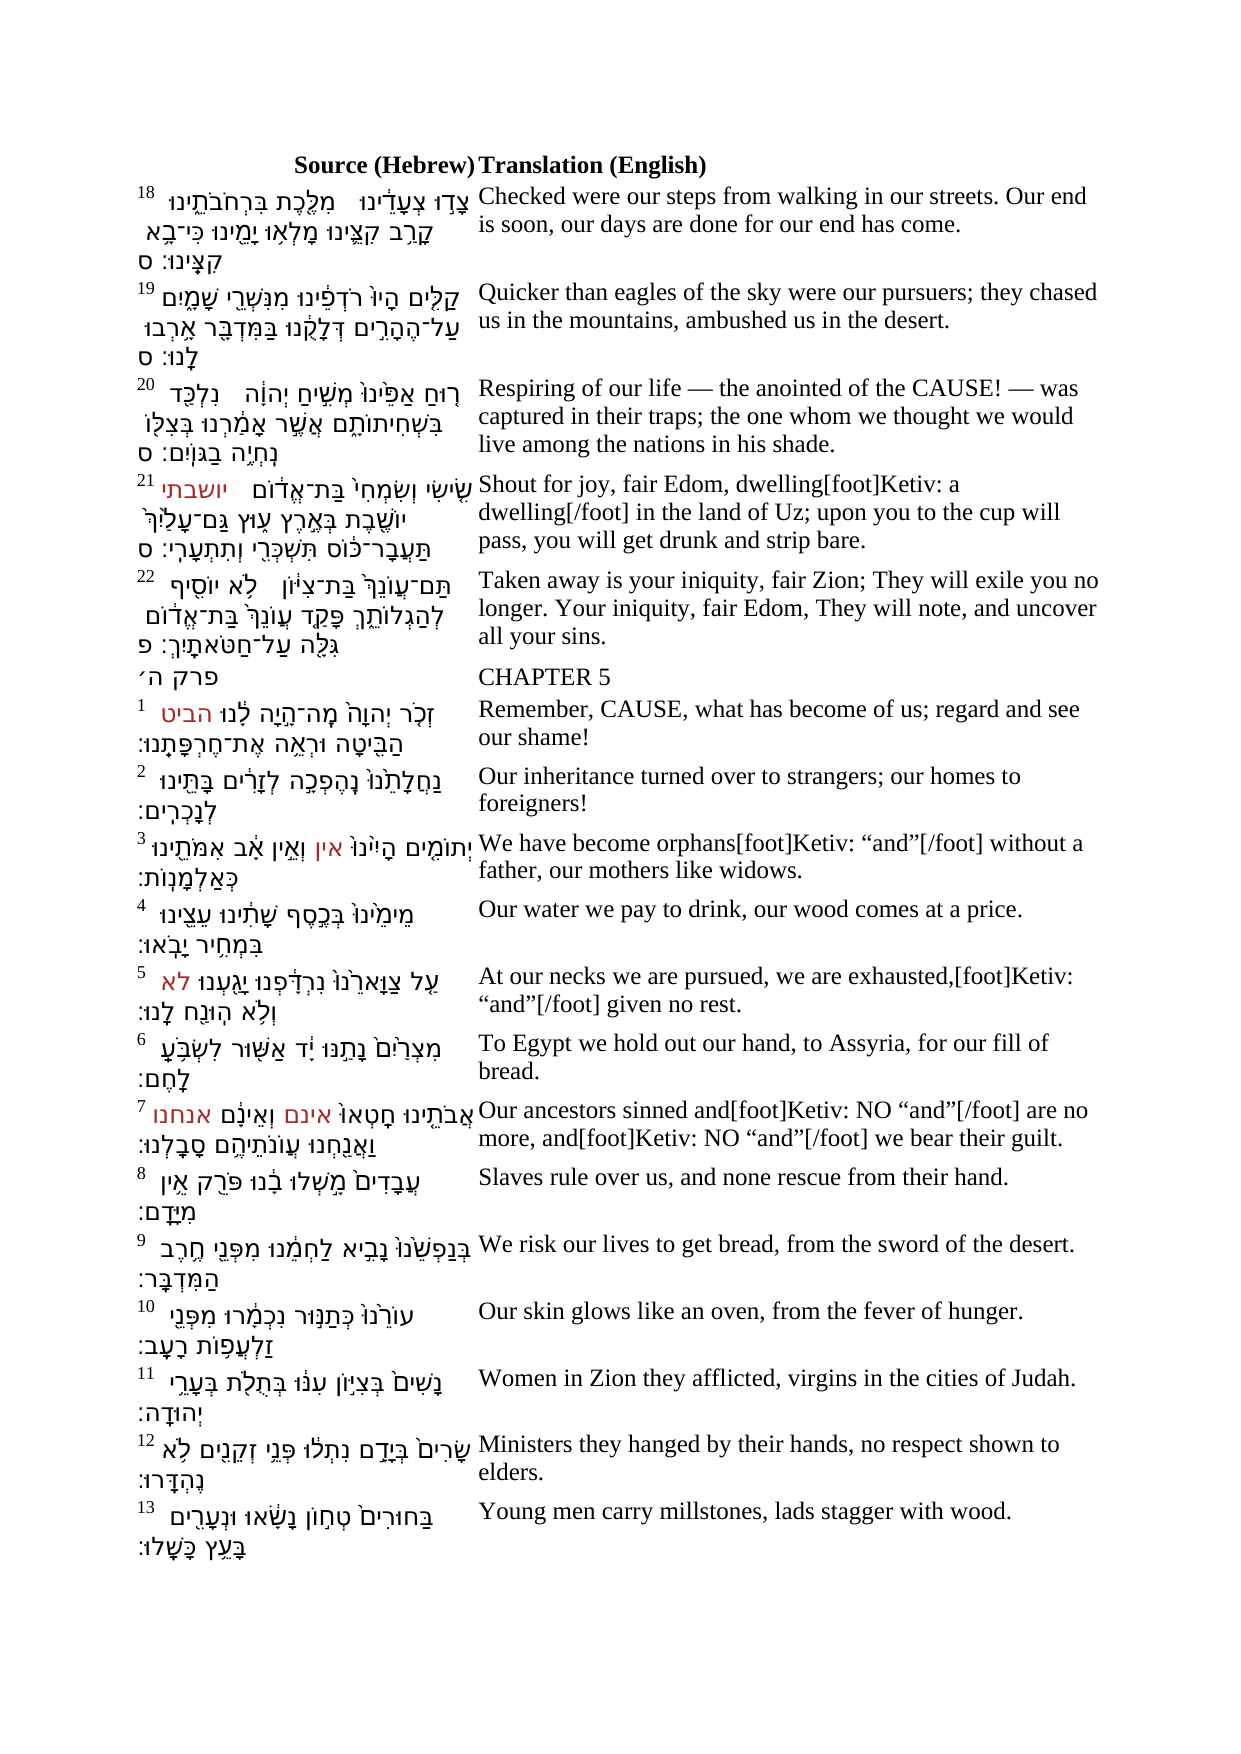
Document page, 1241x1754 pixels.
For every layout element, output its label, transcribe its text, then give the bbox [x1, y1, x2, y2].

table_header Source (Hebrew) [135, 150, 477, 181]
table_cell We risk our lives to get bread, from the sword of the desert. [477, 1228, 1105, 1295]
table_cell To Egypt we hold out our hand, to Assyria, for our fill of bread. [477, 1028, 1105, 1094]
table_cell Our skin glows like an oven, from the fever of hunger. [477, 1295, 1105, 1362]
table_cell פרק ה׳ [135, 661, 477, 693]
table_cell 19 קַלִּ֤ים הָיוּ֙ רֹדְפֵ֔ינוּ מִנִּשְׁרֵ֖י שָׁמָ֑יִם עַל־הֶהָרִ֣ים דְּלָקֻ֔נוּ בַּמִּדְבָּ֖ר אָ֥רְבוּ לָֽנוּ׃ ס [135, 277, 477, 373]
table_cell 2 נַחֲלָתֵ֙נוּ֙ נֶֽהֶפְכָ֣ה לְזָרִ֔ים בָּתֵּ֖ינוּ לְנָכְרִֽים׃ [135, 760, 477, 827]
table_cell Our ancestors sinned and[foot]Ketiv: NO “and”[/foot] are no more, and[foot]Ketiv: NO “and”[/foot] we bear their guilt. [477, 1095, 1105, 1161]
table_cell Remember, CAUSE, what has become of us; regard and see our shame! [477, 693, 1105, 760]
table_cell 8 עֲבָדִים֙ מָ֣שְׁלוּ בָ֔נוּ פֹּרֵ֖ק אֵ֥ין מִיָּדָֽם׃ [135, 1161, 477, 1228]
table_cell 3 יְתוֹמִ֤ים הָיִ֙ינוּ֙ אין וְאֵ֣ין אָ֔ב אִמֹּתֵ֖ינוּ כְּאַלְמָנֽוֹת׃ [135, 827, 477, 894]
table_cell 4 מֵימֵ֙ינוּ֙ בְּכֶ֣סֶף שָׁתִ֔ינוּ עֵצֵ֖ינוּ בִּמְחִ֥יר יָבֹֽאוּ׃ [135, 894, 477, 961]
table_cell Slaves rule over us, and none rescue from their hand. [477, 1161, 1105, 1228]
table_cell 21 שִׂ֤ישִׂי וְשִׂמְחִי֙ בַּת־אֱד֔וֹם יושבתי יוֹשֶׁ֖בֶת בְּאֶ֣רֶץ ע֑וּץ גַּם־עָלַ֙יִךְ֙ תַּעֲבָר־כּ֔וֹס תִּשְׁכְּרִ֖י וְתִתְעָרִֽי׃ ס [135, 469, 477, 565]
table_cell CHAPTER 5 [477, 661, 1105, 693]
table_cell 18 צָד֣וּ צְעָדֵ֔ינוּ מִלֶּ֖כֶת בִּרְחֹבֹתֵ֑ינוּ קָרַ֥ב קִצֵּ֛ינוּ מָלְא֥וּ יָמֵ֖ינוּ כִּי־בָ֥א קִצֵּֽינוּ׃ ס [135, 181, 477, 277]
table_cell 6 מִצְרַ֙יִם֙ נָתַ֣נּוּ יָ֔ד אַשּׁ֖וּר לִשְׂבֹּ֥עַֽ לָֽחֶם׃ [135, 1028, 477, 1094]
table_cell 13 בַּחוּרִים֙ טְח֣וֹן נָשָׂ֔אוּ וּנְעָרִ֖ים בָּעֵ֥ץ כָּשָֽׁלוּ׃ [135, 1496, 477, 1563]
table_cell 7 אֲבֹתֵ֤ינוּ חָֽטְאוּ֙ אינם וְאֵינָ֔ם אנחנו וַאֲנַ֖חְנוּ עֲוֺנֹתֵיהֶ֥ם סָבָֽלְנוּ׃ [135, 1095, 477, 1161]
table_cell Taken away is your iniquity, fair Zion; They will exile you no longer. Your iniquity, fair Edom, They will note, and uncover all your sins. [477, 565, 1105, 661]
table_cell 11 נָשִׁים֙ בְּצִיּ֣וֹן עִנּ֔וּ בְּתֻלֹ֖ת בְּעָרֵ֥י יְהוּדָֽה׃ [135, 1362, 477, 1429]
table_cell Women in Zion they afflicted, virgins in the cities of Judah. [477, 1362, 1105, 1429]
table_cell 10 עוֹרֵ֙נוּ֙ כְּתַנּ֣וּר נִכְמָ֔רוּ מִפְּנֵ֖י זַלְעֲפ֥וֹת רָעָֽב׃ [135, 1295, 477, 1362]
table_cell Our inheritance turned over to strangers; our homes to foreigners! [477, 760, 1105, 827]
table_header Translation (English) [477, 150, 1105, 181]
table_cell 12 שָׂרִים֙ בְּיָדָ֣ם נִתְל֔וּ פְּנֵ֥י זְקֵנִ֖ים לֹ֥א נֶהְדָּֽרוּ׃ [135, 1429, 477, 1496]
table_cell 1 זְכֹ֤ר יְהוָה֙ מֶֽה־הָ֣יָה לָ֔נוּ הביט הַבִּ֖יטָה וּרְאֵ֥ה אֶת־חֶרְפָּתֵֽנוּ׃ [135, 693, 477, 760]
table_cell Ministers they hanged by their hands, no respect shown to elders. [477, 1429, 1105, 1496]
table_cell At our necks we are pursued, we are exhausted,[foot]Ketiv: “and”[/foot] given no rest. [477, 961, 1105, 1028]
table_cell 9 בְּנַפְשֵׁ֙נוּ֙ נָבִ֣יא לַחְמֵ֔נוּ מִפְּנֵ֖י חֶ֥רֶב הַמִּדְבָּֽר׃ [135, 1228, 477, 1295]
table_cell 20 ר֤וּחַ אַפֵּ֙ינוּ֙ מְשִׁ֣יחַ יְהוָ֔ה נִלְכַּ֖ד בִּשְׁחִיתוֹתָ֑ם אֲשֶׁ֣ר אָמַ֔רְנוּ בְּצִלּ֖וֹ נִֽחְיֶ֥ה בַגּוֹיִֽם׃ ס [135, 373, 477, 469]
table_cell Shout for joy, fair Edom, dwelling[foot]Ketiv: a dwelling[/foot] in the land of Uz; upon you to the cup will pass, you will get drunk and strip bare. [477, 469, 1105, 565]
table_cell We have become orphans[foot]Ketiv: “and”[/foot] without a father, our mothers like widows. [477, 827, 1105, 894]
table_cell Respiring of our life — the anointed of the CAUSE! — was captured in their traps; the one whom we thought we would live among the nations in his shade. [477, 373, 1105, 469]
table_cell Checked were our steps from walking in our streets. Our end is soon, our days are done for our end has come. [477, 181, 1105, 277]
table_cell 22 תַּם־עֲוֺנֵךְ֙ בַּת־צִיּ֔וֹן לֹ֥א יוֹסִ֖יף לְהַגְלוֹתֵ֑ךְ פָּקַ֤ד עֲוֺנֵךְ֙ בַּת־אֱד֔וֹם גִּלָּ֖ה עַל־חַטֹּאתָֽיִךְ׃ פ [135, 565, 477, 661]
table_cell Young men carry millstones, lads stagger with wood. [477, 1496, 1105, 1563]
table_cell Quicker than eagles of the sky were our pursuers; they chased us in the mountains, ambushed us in the desert. [477, 277, 1105, 373]
table_cell Our water we pay to drink, our wood comes at a price. [477, 894, 1105, 961]
table_cell 5 עַ֤ל צַוָּארֵ֙נוּ֙ נִרְדָּ֔פְנוּ יָגַ֖עְנוּ לא וְלֹ֥א הֽוּנַ֖ח לָֽנוּ׃ [135, 961, 477, 1028]
